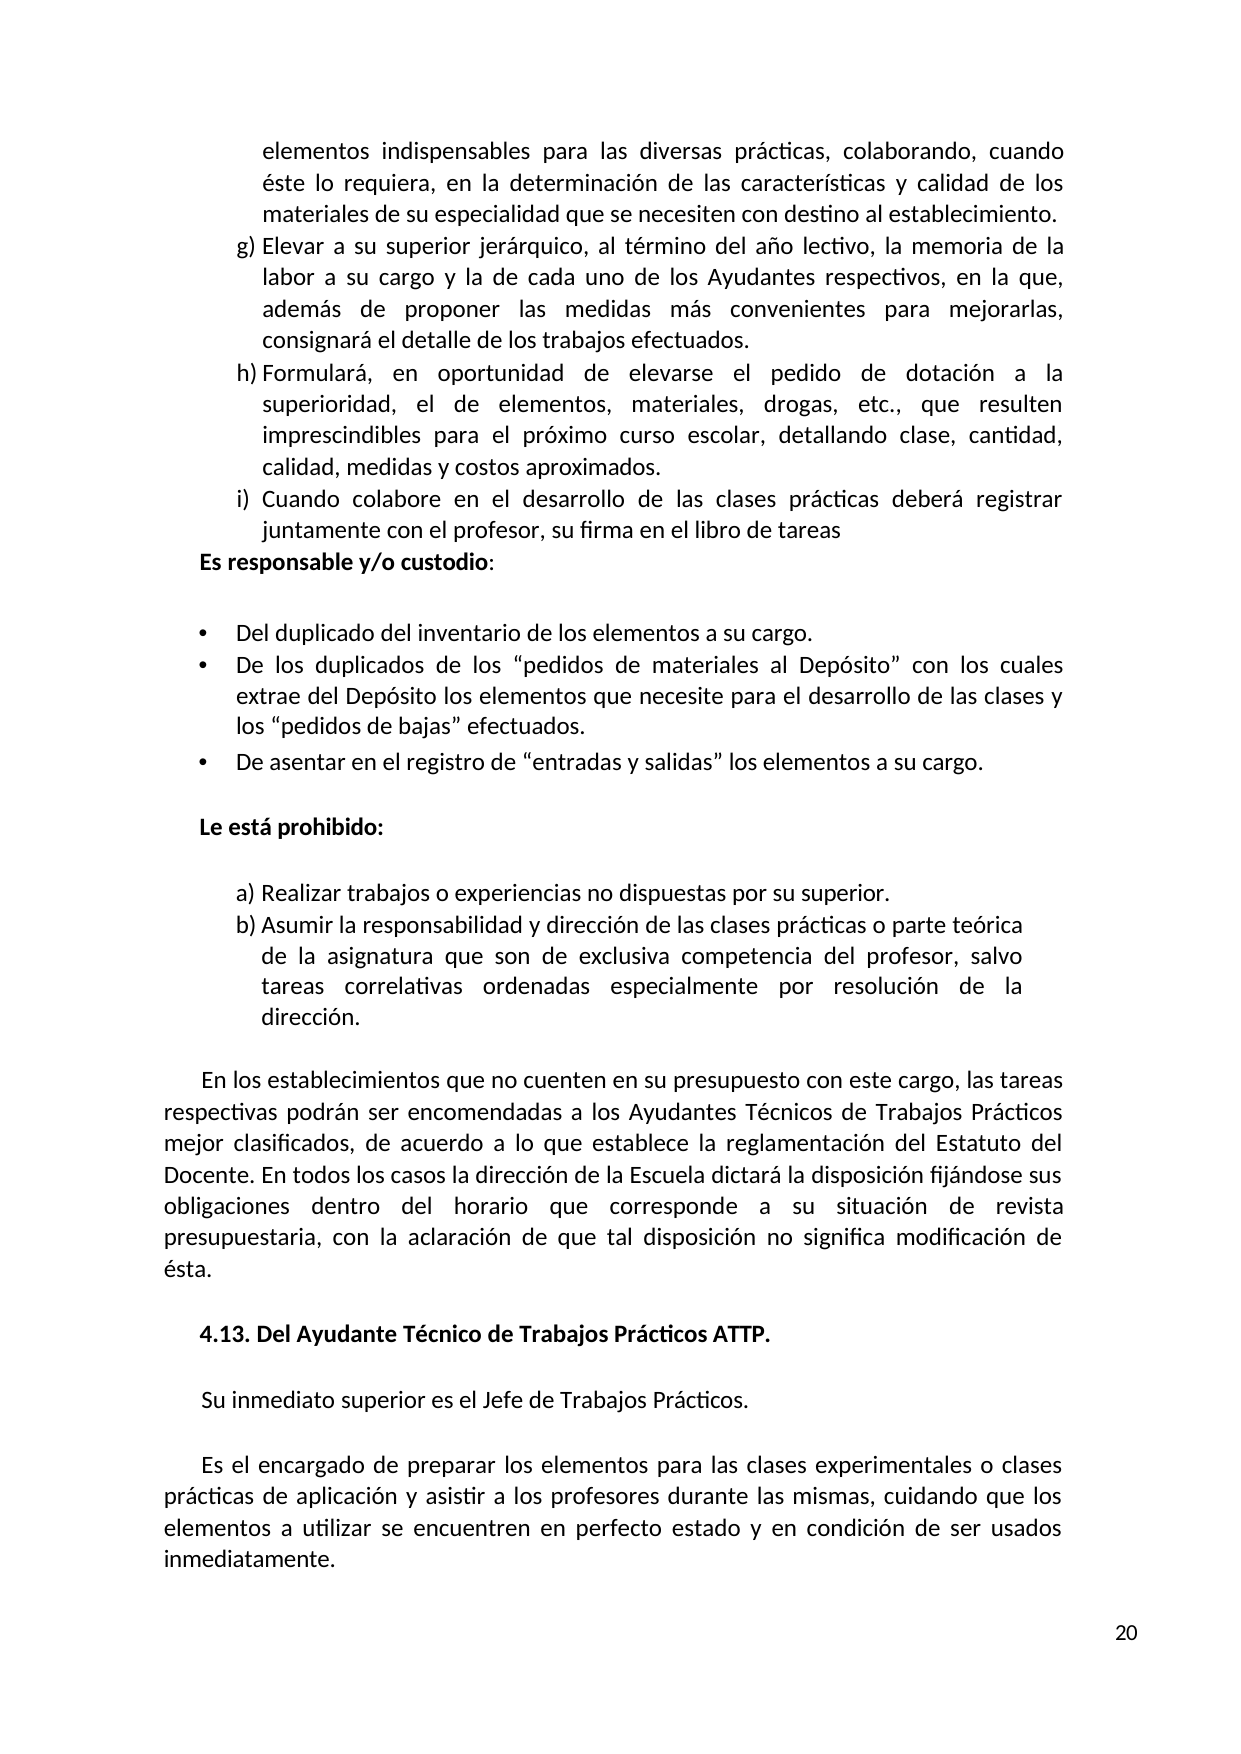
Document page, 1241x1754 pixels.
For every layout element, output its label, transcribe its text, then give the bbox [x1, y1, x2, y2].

subtitle Del Ayudante Técnico de Trabajos Prácticos ATTP. [199, 1318, 1078, 1348]
list Asumir la responsabilidad y dirección de las clases prácticas o parte teórica de la asignatura que son de exclusiva competencia del profesor, salvo tareas correlativas ordenadas especialmente por resolución de la dirección. [236, 909, 1023, 1031]
list De asentar en el registro de “entradas y salidas” los elementos a su cargo. [198, 746, 1078, 777]
list Elevar a su superior jerárquico, al término del año lectivo, la memoria de la labor a su cargo y la de cada uno de los Ayudantes respectivos, en la que, además de proponer las medidas más convenientes para mejorarlas, consignará el detalle de los trabajos efectuados. [236, 230, 1064, 355]
text En los establecimientos que no cuenten en su presupuesto con este cargo, las tareas respectivas podrán ser encomendadas a los Ayudantes Técnicos de Trabajos Prácticos mejor clasificados, de acuerdo a lo que establece la reglamentación del Estatuto del Docente. En todos los casos la dirección de la Escuela dictará la disposición fijándose sus obligaciones dentro del horario que corresponde a su situación de revista presupuestaria, con la aclaración de que tal disposición no significa modificación de ésta. [163, 1065, 1064, 1283]
subtitle Le está prohibido: [199, 811, 1078, 842]
list Cuando colabore en el desarrollo de las clases prácticas deberá registrar juntamente con el profesor, su firma en el libro de tareas [236, 483, 1064, 545]
list Formulará, en oportunidad de elevarse el pedido de dotación a la superioridad, el de elementos, materiales, drogas, etc., que resulten imprescindibles para el próximo curso escolar, detallando clase, cantidad, calidad, medidas y costos aproximados. [236, 357, 1064, 481]
text Es el encargado de preparar los elementos para las clases experimentales o clases prácticas de aplicación y asistir a los profesores durante las mismas, cuidando que los elementos a utilizar se encuentren en perfecto estado y en condición de ser usados inmediatamente. [163, 1449, 1064, 1574]
text Su inmediato superior es el Jefe de Trabajos Prácticos. [201, 1384, 1078, 1414]
list Realizar trabajos o experiencias no dispuestas por su superior. [236, 877, 1078, 908]
subtitle Es responsable y/o custodio: [199, 546, 1078, 577]
list elementos indispensables para las diversas prácticas, colaborando, cuando éste lo requiera, en la determinación de las características y calidad de los materiales de su especialidad que se necesiten con destino al establecimiento. [236, 135, 1064, 229]
list Del duplicado del inventario de los elementos a su cargo. [198, 617, 1078, 647]
list De los duplicados de los “pedidos de materiales al Depósito” con los cuales extrae del Depósito los elementos que necesite para el desarrollo de las clases y los “pedidos de bajas” efectuados. [198, 649, 1064, 741]
